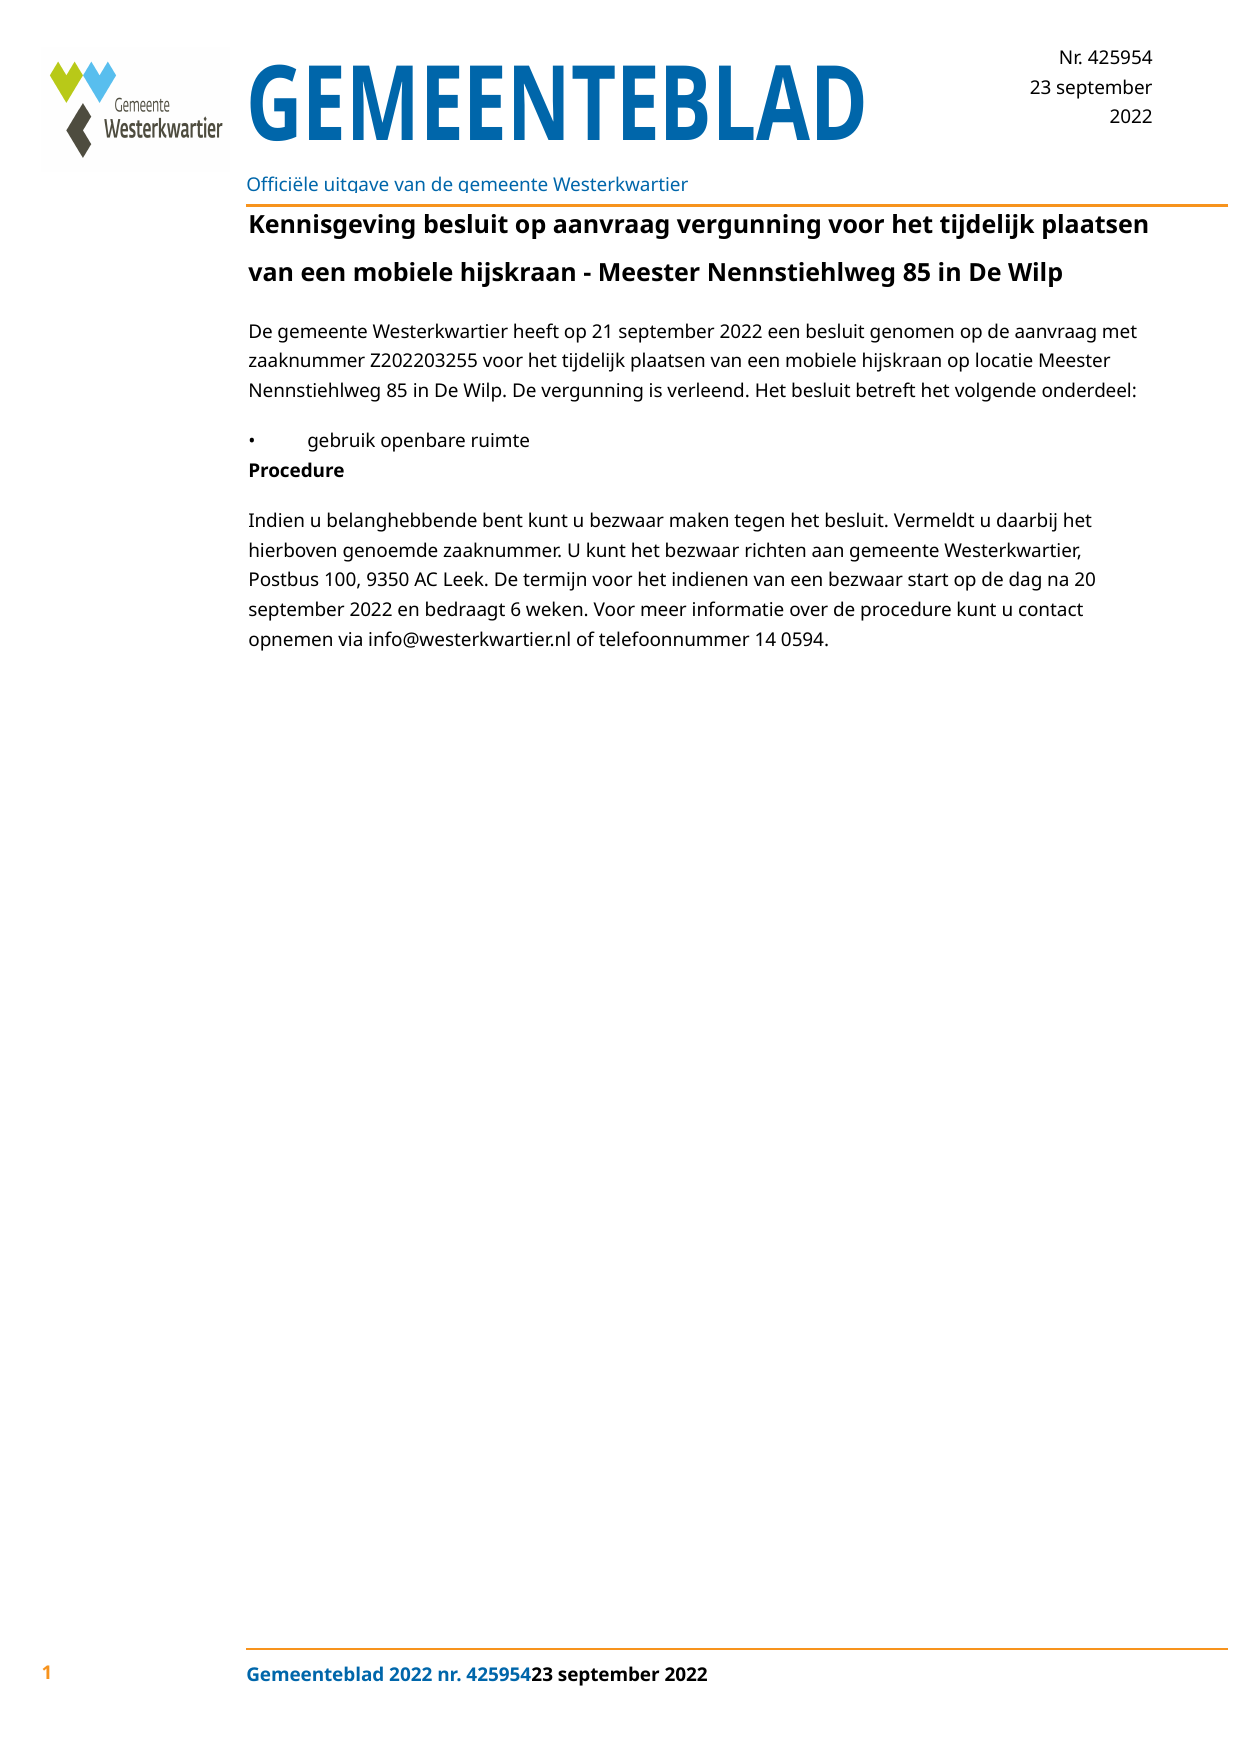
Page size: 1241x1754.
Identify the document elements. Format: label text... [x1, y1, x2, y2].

list gebruik openbare ruimte [248, 427, 1152, 453]
text Indien u belanghebbende bent kunt u bezwaar maken tegen het besluit. Vermeldt u daarbij het hierboven genoemde zaaknummer. U kunt het bezwaar richten aan gemeente Westerkwartier, Postbus 100, 9350 AC Leek. De termijn voor het indienen van een bezwaar start op de dag na 20 september 2022 en bedraagt 6 weken. Voor meer informatie over de procedure kunt u contact opnemen via info@westerkwartier.nl of telefoonnummer 14 0594. [248, 507, 1152, 652]
text De gemeente Westerkwartier heeft op 21 september 2022 een besluit genomen op de aanvraag met zaaknummer Z202203255 voor het tijdelijk plaatsen van een mobiele hijskraan op locatie Meester Nennstiehlweg 85 in De Wilp. De vergunning is verleend. Het besluit betreft het volgende onderdeel: [248, 318, 1152, 403]
text Kennisgeving besluit op aanvraag vergunning voor het tijdelijk plaatsen van een mobiele hijskraan - Meester Nennstiehlweg 85 in De Wilp [248, 207, 1152, 288]
picture [41, 47, 231, 172]
text Procedure [248, 457, 1152, 483]
